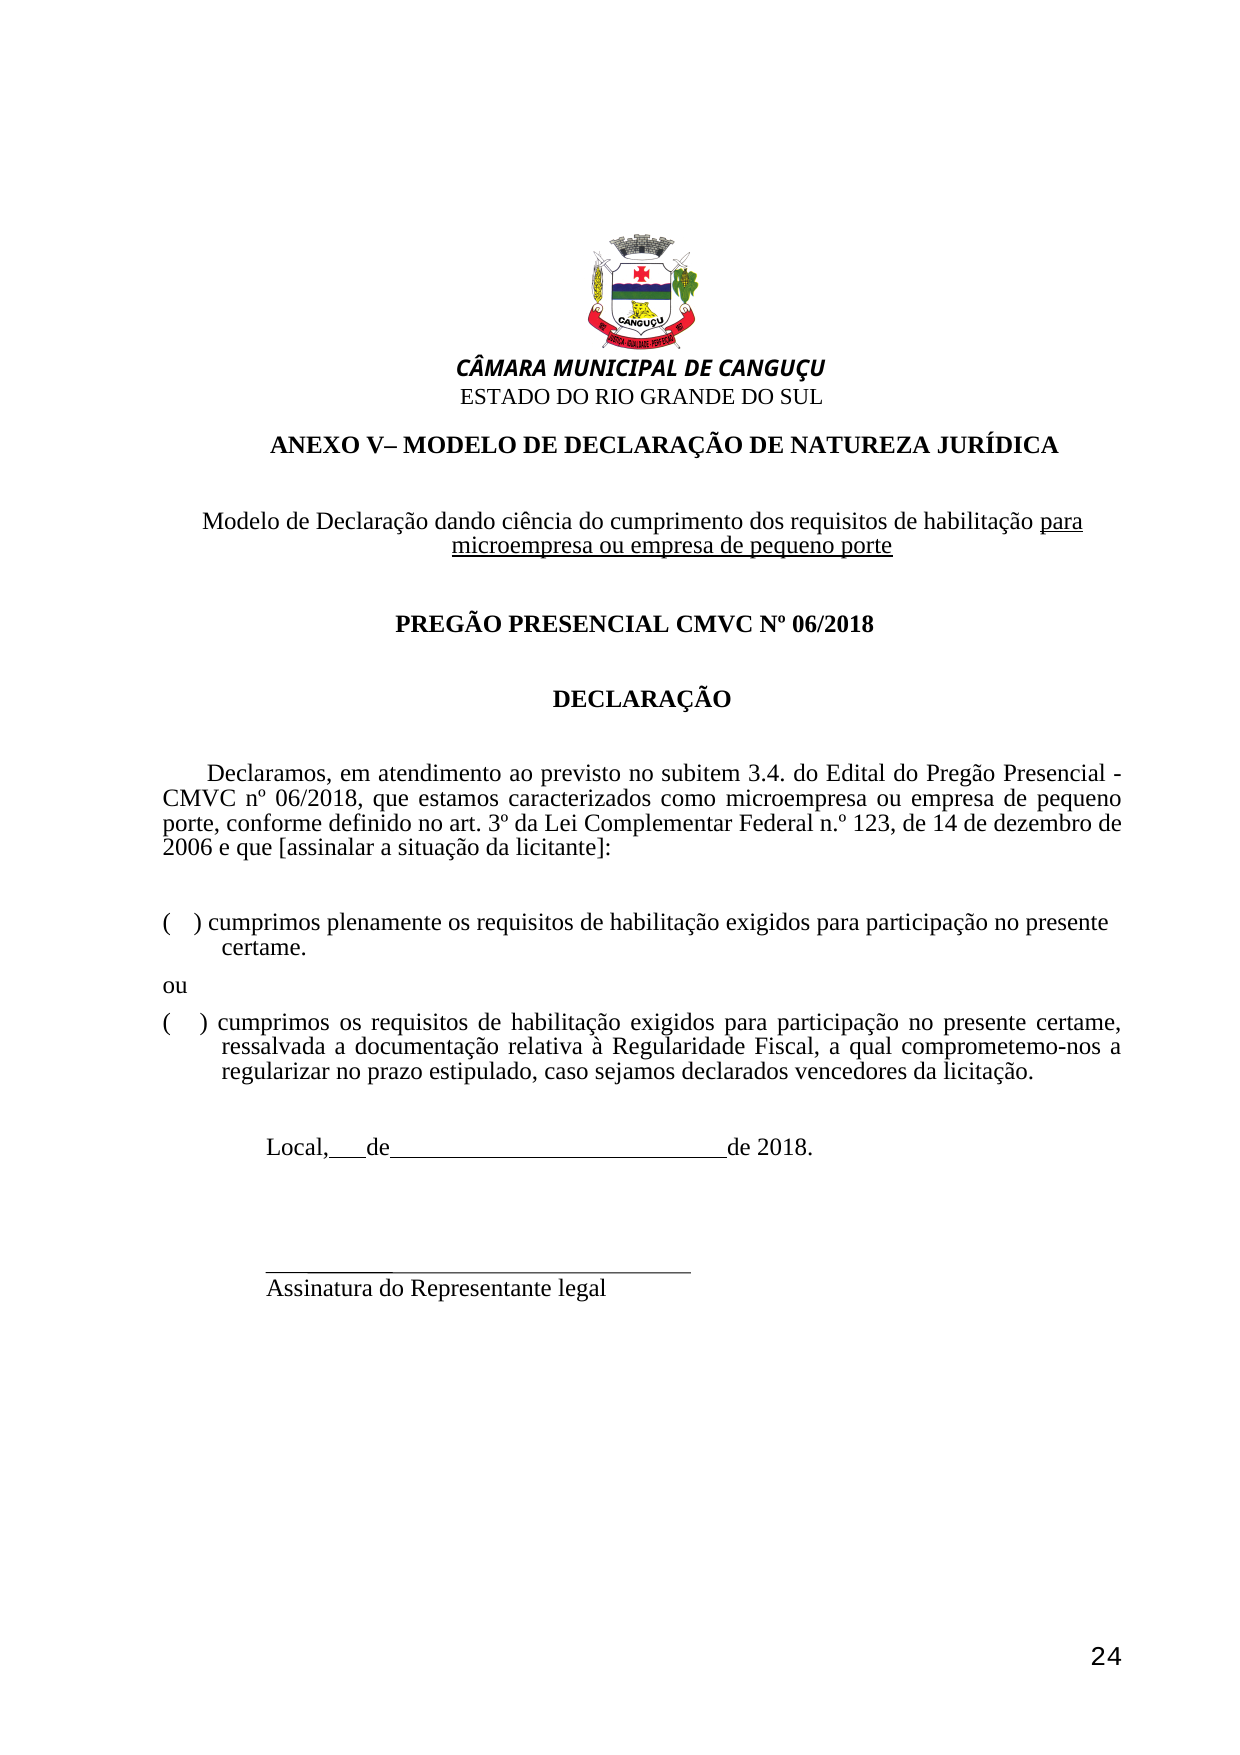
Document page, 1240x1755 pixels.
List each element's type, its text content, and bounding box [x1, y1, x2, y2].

text PREGÃO PRESENCIAL CMVC Nº 06/2018 DECLARAÇÃO [395, 609, 876, 713]
text ANEXO V– MODELO DE DECLARAÇÃO DE NATUREZA JURÍDICA [270, 431, 1162, 459]
text ( ) cumprimos os requisitos de habilitação exigidos para participação no presente certame, ressalvada a documentação relativa à Regularidade Fiscal, a qual comprometemo-nos a regularizar no prazo estipulado, caso sejamos declarados vencedores da licitação. [162, 1011, 1122, 1085]
text Declaramos, em atendimento ao previsto no subitem 3.4. do Edital do Pregão Presencial - CMVC nº 06/2018, que estamos caracterizados como microempresa ou empresa de pequeno porte, conforme definido no art. 3º da Lei Complementar Federal n.º 123, de 14 de dezembro de 2006 e que [assinalar a situação da licitante]: [162, 762, 1123, 861]
text ou [162, 970, 1162, 999]
text Assinatura do Representante legal [266, 1268, 1162, 1302]
text Modelo de Declaração dando ciência do cumprimento dos requisitos de habilitação para microempresa ou empresa de pequeno porte [202, 509, 1085, 559]
text Local, de de 2018. [266, 1132, 1162, 1161]
text ( ) cumprimos plenamente os requisitos de habilitação exigidos para participação no presente certame. [162, 911, 1121, 961]
